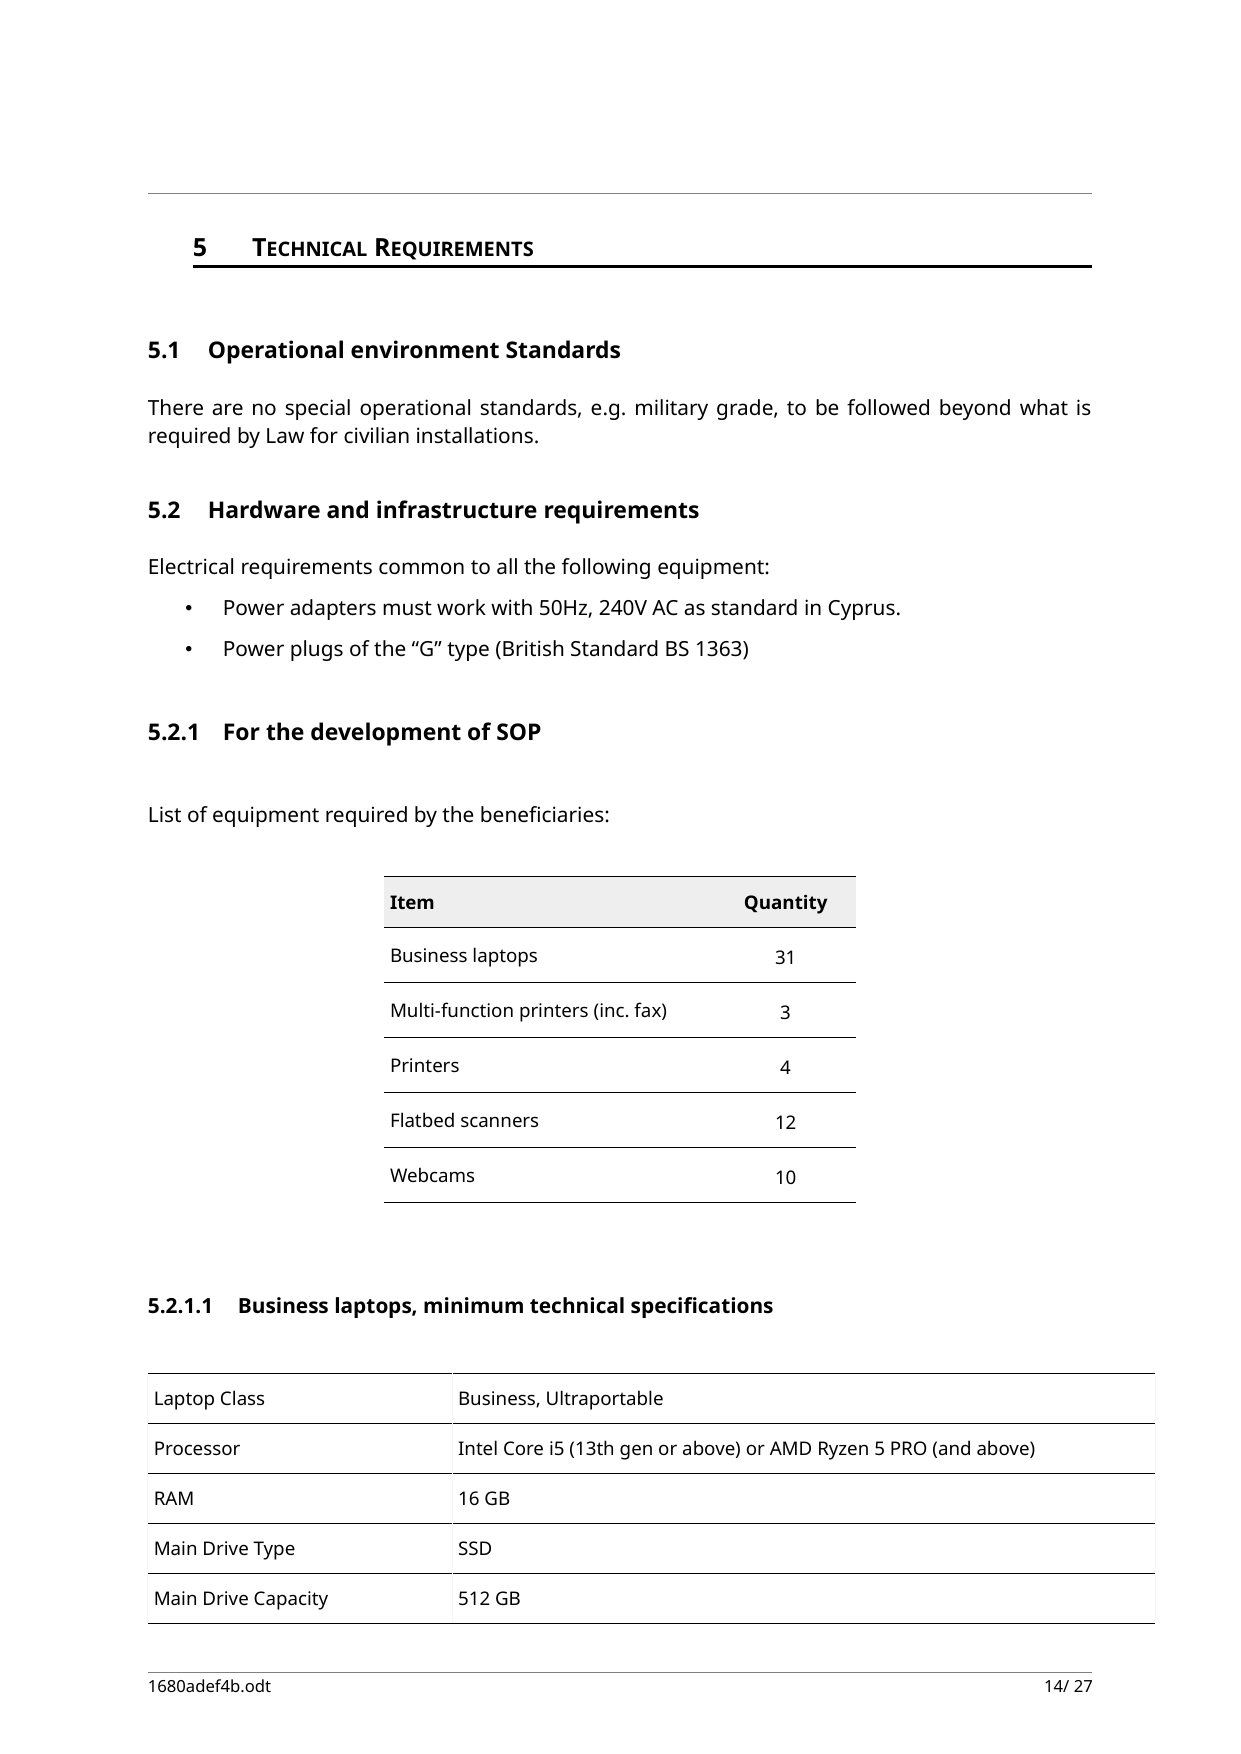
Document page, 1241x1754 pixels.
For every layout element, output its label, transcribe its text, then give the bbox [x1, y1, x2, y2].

table_cell SSD [453, 1524, 1155, 1573]
subtitle Operational environment Standards [148, 334, 1092, 366]
table_cell RAM [148, 1474, 452, 1523]
table_cell 10 [714, 1148, 856, 1202]
table_cell Processor [148, 1424, 452, 1473]
table_cell Printers [384, 1038, 714, 1092]
list Power adapters must work with 50Hz, 240V AC as standard in Cyprus. [185, 593, 1092, 622]
table_cell Intel Core i5 (13th gen or above) or AMD Ryzen 5 PRO (and above) [453, 1424, 1155, 1473]
table_cell Main Drive Type [148, 1524, 452, 1573]
table_cell 4 [714, 1038, 856, 1092]
table_cell Webcams [384, 1148, 714, 1202]
table_cell 512 GB [453, 1574, 1155, 1623]
table_header Item [384, 877, 714, 927]
text List of equipment required by the beneficiaries: [148, 801, 1092, 829]
subtitle Technical Requirements [193, 229, 1092, 265]
table_cell 12 [714, 1093, 856, 1147]
subtitle Hardware and infrastructure requirements [148, 494, 1092, 525]
subtitle For the development of SOP [148, 716, 1092, 747]
table_cell 16 GB [453, 1474, 1155, 1523]
text There are no special operational standards, e.g. military grade, to be followed beyond what is required by Law for civilian installations. [148, 393, 1092, 450]
table_header Laptop Class [148, 1374, 452, 1423]
table_cell Flatbed scanners [384, 1093, 714, 1147]
table_cell 3 [714, 983, 856, 1037]
subtitle Business laptops, minimum technical specifications [148, 1291, 1092, 1319]
table_header Quantity [714, 877, 856, 927]
list Power plugs of the “G” type (British Standard BS 1363) [185, 634, 1092, 662]
text Electrical requirements common to all the following equipment: [148, 552, 1092, 581]
table_cell Multi-function printers (inc. fax) [384, 983, 714, 1037]
table_header Business, Ultraportable [453, 1374, 1155, 1423]
table_cell 31 [714, 928, 856, 982]
table_cell Main Drive Capacity [148, 1574, 452, 1623]
table_cell Business laptops [384, 928, 714, 982]
